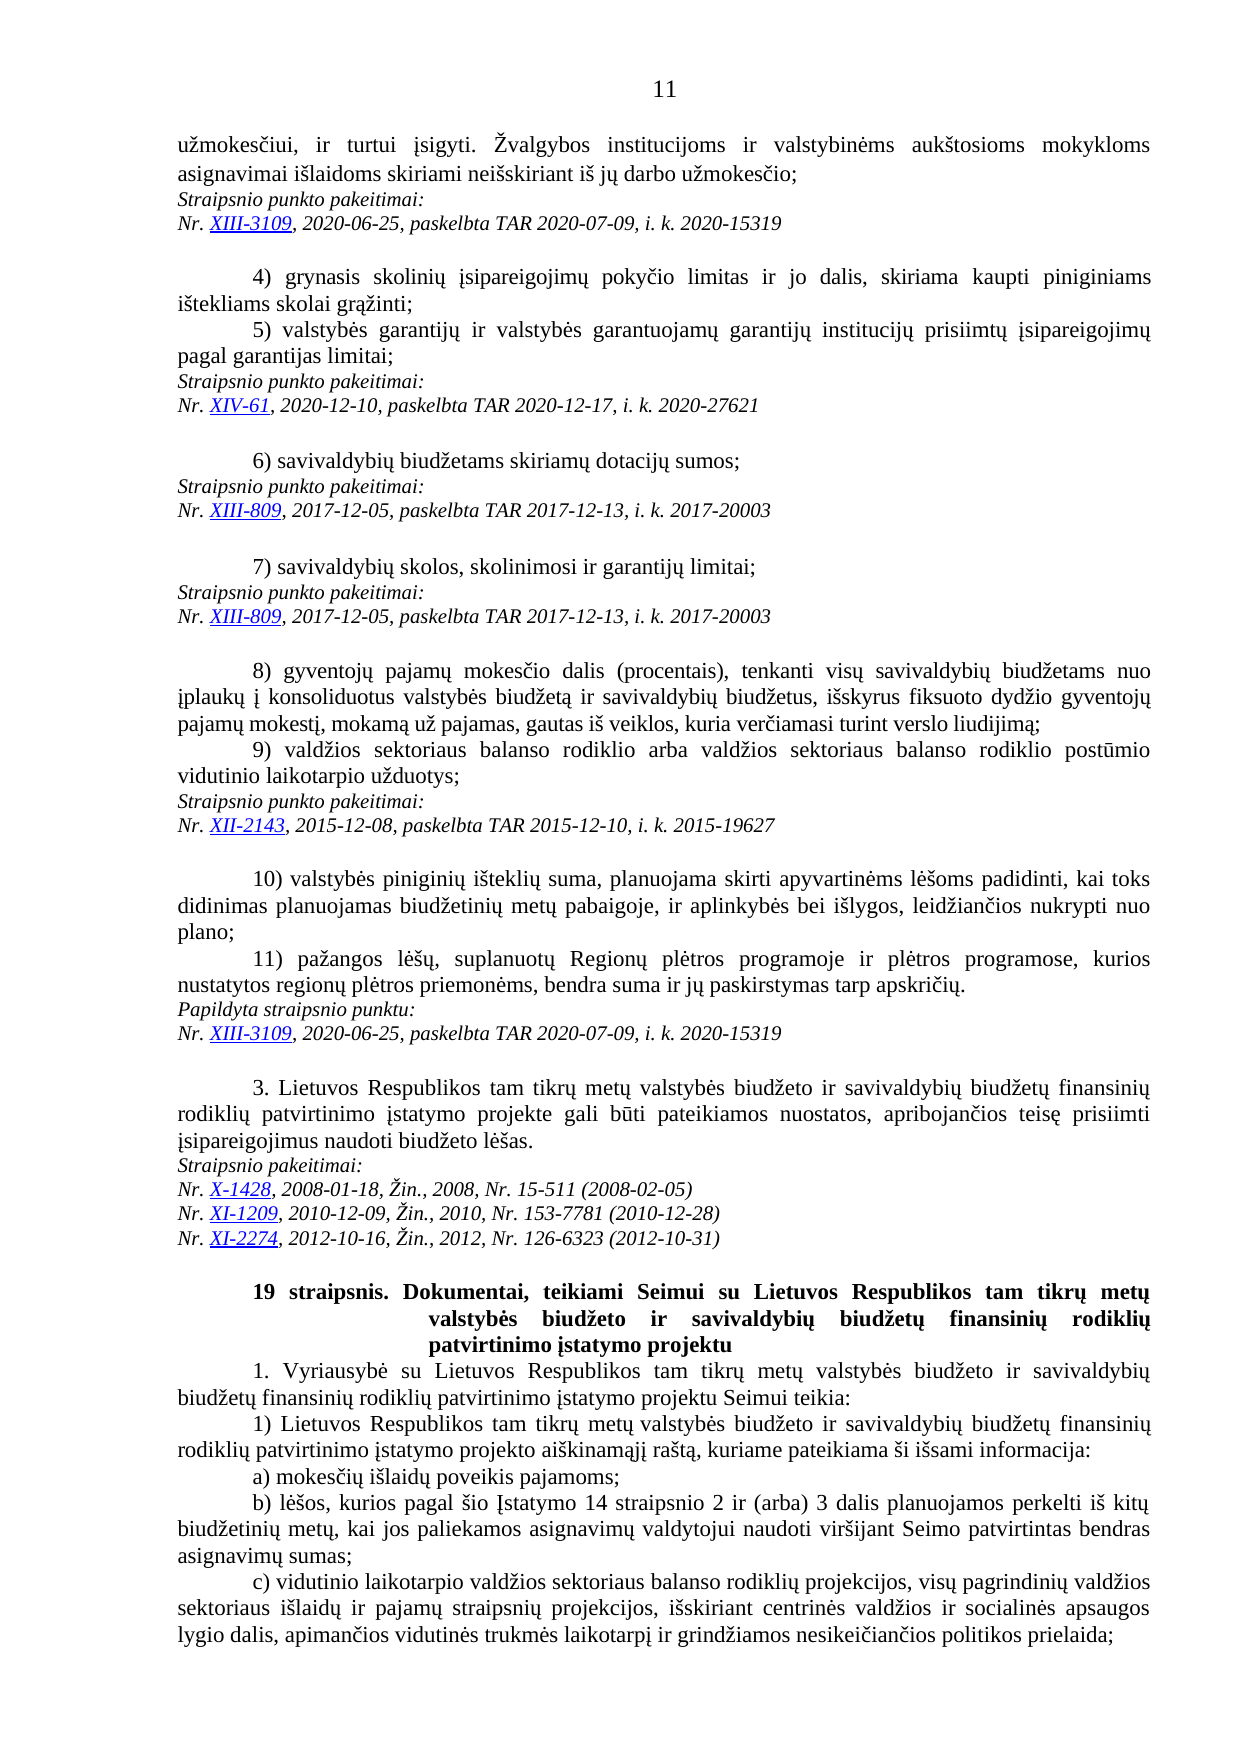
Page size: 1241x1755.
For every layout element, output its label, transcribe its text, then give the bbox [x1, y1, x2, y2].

text 1) Lietuvos Respublikos tam tikrų metų valstybės biudžeto ir savivaldybių biudžetų finansinių rodiklių patvirtinimo įstatymo projekto aiškinamąjį raštą, kuriame pateikiama ši išsami informacija: [177, 1410, 1152, 1463]
text 19 straipsnis. Dokumentai, teikiami Seimui su Lietuvos Respublikos tam tikrų metų valstybės biudžeto ir savivaldybių biudžetų finansinių rodiklių patvirtinimo įstatymo projektu [252, 1278, 1152, 1357]
text 3. Lietuvos Respublikos tam tikrų metų valstybės biudžeto ir savivaldybių biudžetų finansinių rodiklių patvirtinimo įstatymo projekte gali būti pateikiamos nuostatos, apribojančios teisę prisiimti įsipareigojimus naudoti biudžeto lėšas. [177, 1074, 1152, 1153]
text 6) savivaldybių biudžetams skiriamų dotacijų sumos; [177, 446, 1152, 474]
text 5) valstybės garantijų ir valstybės garantuojamų garantijų institucijų prisiimtų įsipareigojimų pagal garantijas limitai; [177, 316, 1152, 369]
text Straipsnio punkto pakeitimai: [177, 186, 1152, 211]
text Nr. XI-1209, 2010-12-09, Žin., 2010, Nr. 153-7781 (2010-12-28) [177, 1201, 1152, 1225]
text 8) gyventojų pajamų mokesčio dalis (procentais), tenkanti visų savivaldybių biudžetams nuo įplaukų į konsoliduotus valstybės biudžetą ir savivaldybių biudžetus, išskyrus fiksuoto dydžio gyventojų pajamų mokestį, mokamą už pajamas, gautas iš veiklos, kuria verčiamasi turint verslo liudijimą; [177, 657, 1152, 736]
text užmokesčiui, ir turtui įsigyti. Žvalgybos institucijoms ir valstybinėms aukštosioms mokykloms asignavimai išlaidoms skiriami neišskiriant iš jų darbo užmokesčio; [177, 131, 1152, 186]
text Straipsnio punkto pakeitimai: [177, 474, 1152, 498]
text Straipsnio punkto pakeitimai: [177, 369, 1152, 393]
text Straipsnio punkto pakeitimai: [177, 580, 1152, 604]
text Nr. XII-2143, 2015-12-08, paskelbta TAR 2015-12-10, i. k. 2015-19627 [177, 813, 1152, 837]
text 11) pažangos lėšų, suplanuotų Regionų plėtros programoje ir plėtros programose, kurios nustatytos regionų plėtros priemonėms, bendra suma ir jų paskirstymas tarp apskričių. [177, 944, 1152, 997]
text 7) savivaldybių skolos, skolinimosi ir garantijų limitai; [177, 551, 1152, 580]
text Nr. X-1428, 2008-01-18, Žin., 2008, Nr. 15-511 (2008-02-05) [177, 1177, 1152, 1201]
text b) lėšos, kurios pagal šio Įstatymo 14 straipsnio 2 ir (arba) 3 dalis planuojamos perkelti iš kitų biudžetinių metų, kai jos paliekamos asignavimų valdytojui naudoti viršijant Seimo patvirtintas bendras asignavimų sumas; [177, 1489, 1152, 1568]
text Papildyta straipsnio punktu: [177, 997, 1152, 1021]
text 4) grynasis skolinių įsipareigojimų pokyčio limitas ir jo dalis, skiriama kaupti piniginiams ištekliams skolai grąžinti; [177, 263, 1152, 316]
text Nr. XIV-61, 2020-12-10, paskelbta TAR 2020-12-17, i. k. 2020-27621 [177, 393, 1152, 417]
text Nr. XIII-809, 2017-12-05, paskelbta TAR 2017-12-13, i. k. 2017-20003 [177, 498, 1152, 522]
text Nr. XIII-809, 2017-12-05, paskelbta TAR 2017-12-13, i. k. 2017-20003 [177, 604, 1152, 628]
text Nr. XIII-3109, 2020-06-25, paskelbta TAR 2020-07-09, i. k. 2020-15319 [177, 211, 1152, 234]
text Nr. XIII-3109, 2020-06-25, paskelbta TAR 2020-07-09, i. k. 2020-15319 [177, 1021, 1152, 1045]
text 10) valstybės piniginių išteklių suma, planuojama skirti apyvartinėms lėšoms padidinti, kai toks didinimas planuojamas biudžetinių metų pabaigoje, ir aplinkybės bei išlygos, leidžiančios nukrypti nuo plano; [177, 866, 1152, 944]
text Nr. XI-2274, 2012-10-16, Žin., 2012, Nr. 126-6323 (2012-10-31) [177, 1225, 1152, 1249]
text Straipsnio pakeitimai: [177, 1153, 1152, 1177]
text Straipsnio punkto pakeitimai: [177, 789, 1152, 813]
text a) mokesčių išlaidų poveikis pajamoms; [177, 1463, 1152, 1489]
text 1. Vyriausybė su Lietuvos Respublikos tam tikrų metų valstybės biudžeto ir savivaldybių biudžetų finansinių rodiklių patvirtinimo įstatymo projektu Seimui teikia: [177, 1357, 1152, 1410]
text 9) valdžios sektoriaus balanso rodiklio arba valdžios sektoriaus balanso rodiklio postūmio vidutinio laikotarpio užduotys; [177, 736, 1152, 789]
text c) vidutinio laikotarpio valdžios sektoriaus balanso rodiklių projekcijos, visų pagrindinių valdžios sektoriaus išlaidų ir pajamų straipsnių projekcijos, išskiriant centrinės valdžios ir socialinės apsaugos lygio dalis, apimančios vidutinės trukmės laikotarpį ir grindžiamos nesikeičiančios politikos prielaida; [177, 1568, 1152, 1647]
